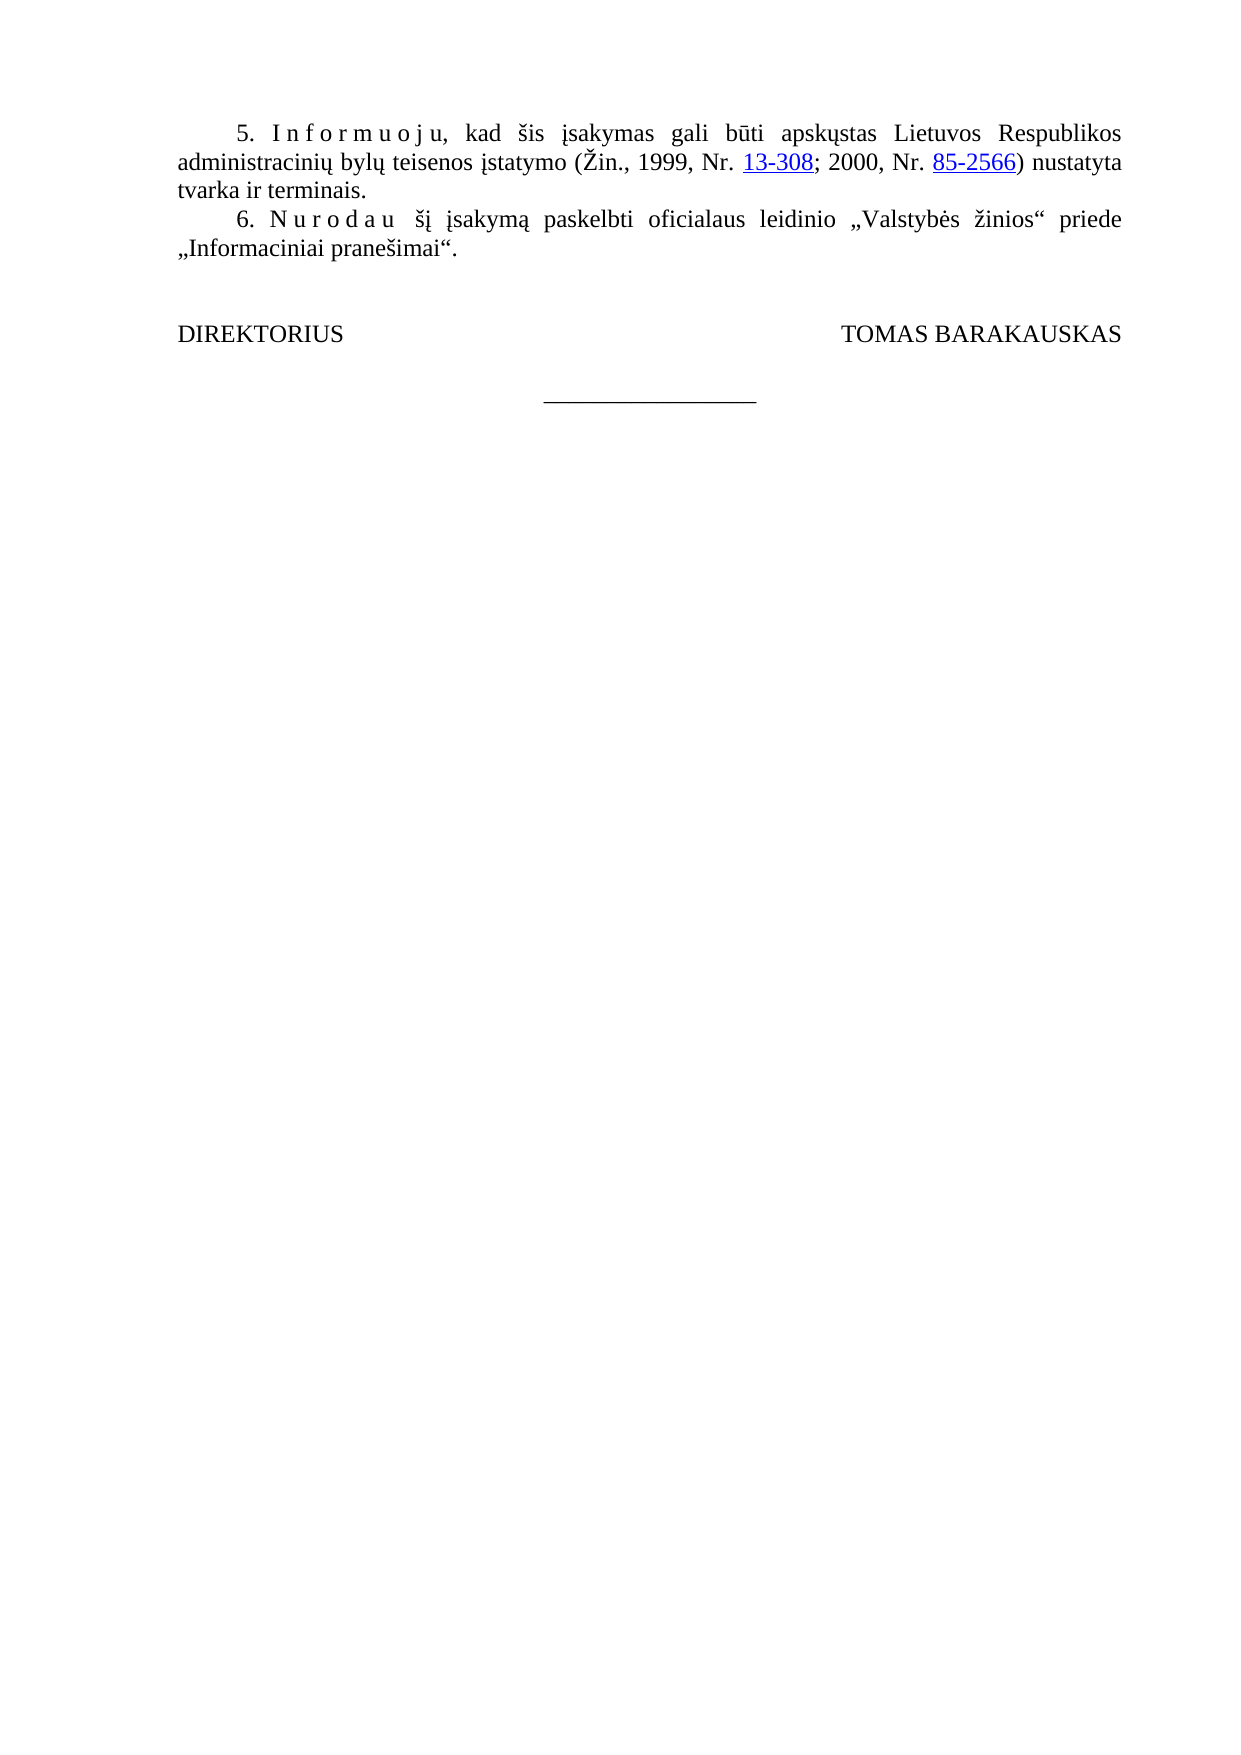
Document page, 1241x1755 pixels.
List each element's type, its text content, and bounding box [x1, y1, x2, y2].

text _________________ [177, 377, 1122, 406]
text DIREKTORIUS TOMAS BARAKAUSKAS [177, 319, 1122, 348]
text 5. Informuoju, kad šis įsakymas gali būti apskųstas Lietuvos Respublikos administracinių bylų teisenos įstatymo (Žin., 1999, Nr. 13-308; 2000, Nr. 85-2566) nustatyta tvarka ir terminais. [177, 118, 1122, 204]
text 6. Nurodau šį įsakymą paskelbti oficialaus leidinio „Valstybės žinios“ priede „Informaciniai pranešimai“. [177, 204, 1122, 262]
